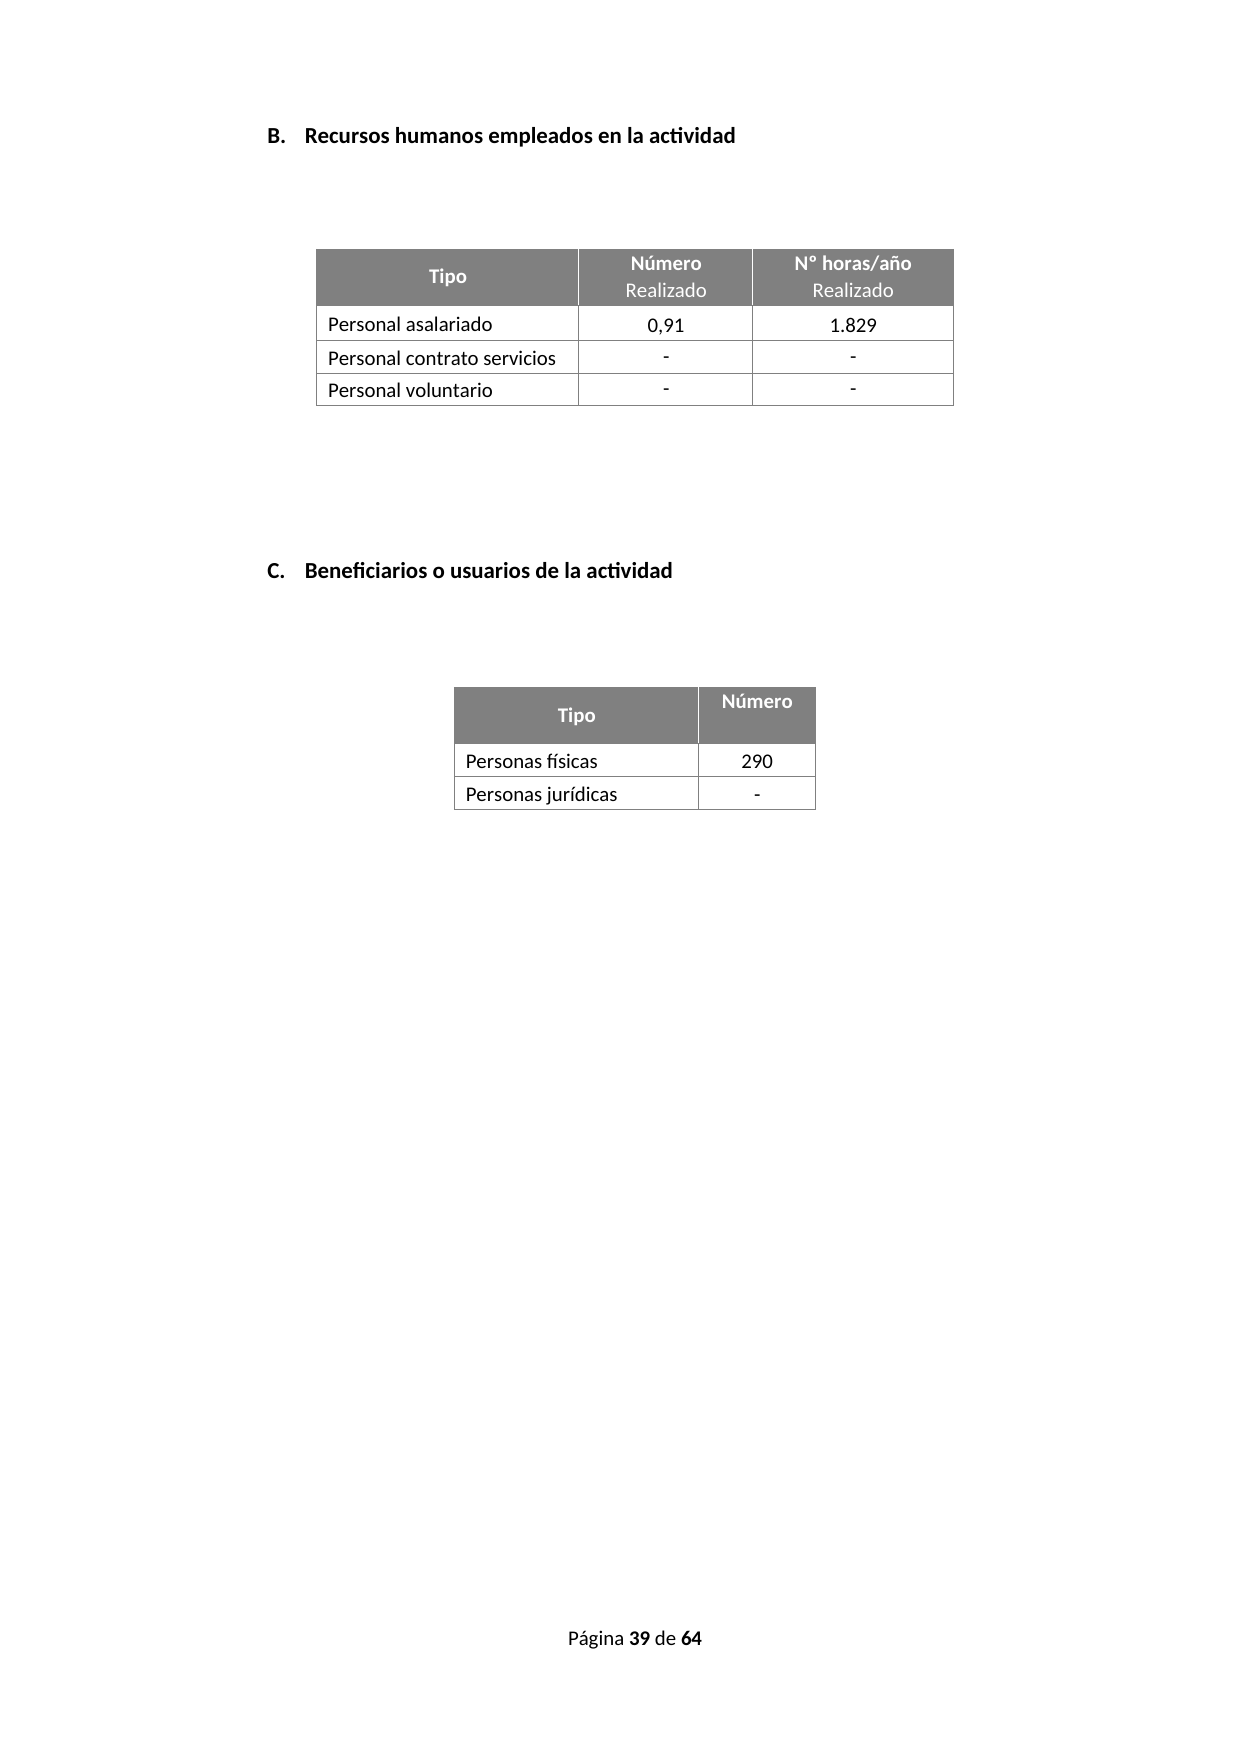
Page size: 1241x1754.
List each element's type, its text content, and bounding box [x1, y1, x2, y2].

table_cell - [753, 374, 953, 405]
list Beneficiarios o usuarios de la actividad [267, 556, 1107, 584]
table_cell Personal voluntario [317, 374, 578, 405]
table_cell - [579, 341, 752, 372]
table_cell - [699, 777, 815, 809]
table_cell Personas jurídicas [455, 777, 698, 809]
table_cell 1.829 [753, 306, 953, 340]
table_header Tipo [455, 688, 698, 743]
table_cell Personas físicas [455, 744, 698, 776]
table_cell Personal contrato servicios [317, 341, 578, 372]
table_header Número Realizado [579, 250, 752, 305]
table_cell - [579, 374, 752, 405]
table_cell 290 [699, 744, 815, 776]
table_header Nº horas/año Realizado [753, 250, 953, 305]
table_cell - [753, 341, 953, 372]
list Recursos humanos empleados en la actividad [267, 121, 1107, 149]
table_header Número [699, 688, 815, 743]
table_cell 0,91 [579, 306, 752, 340]
table_cell Personal asalariado [317, 306, 578, 340]
table_header Tipo [317, 250, 578, 305]
